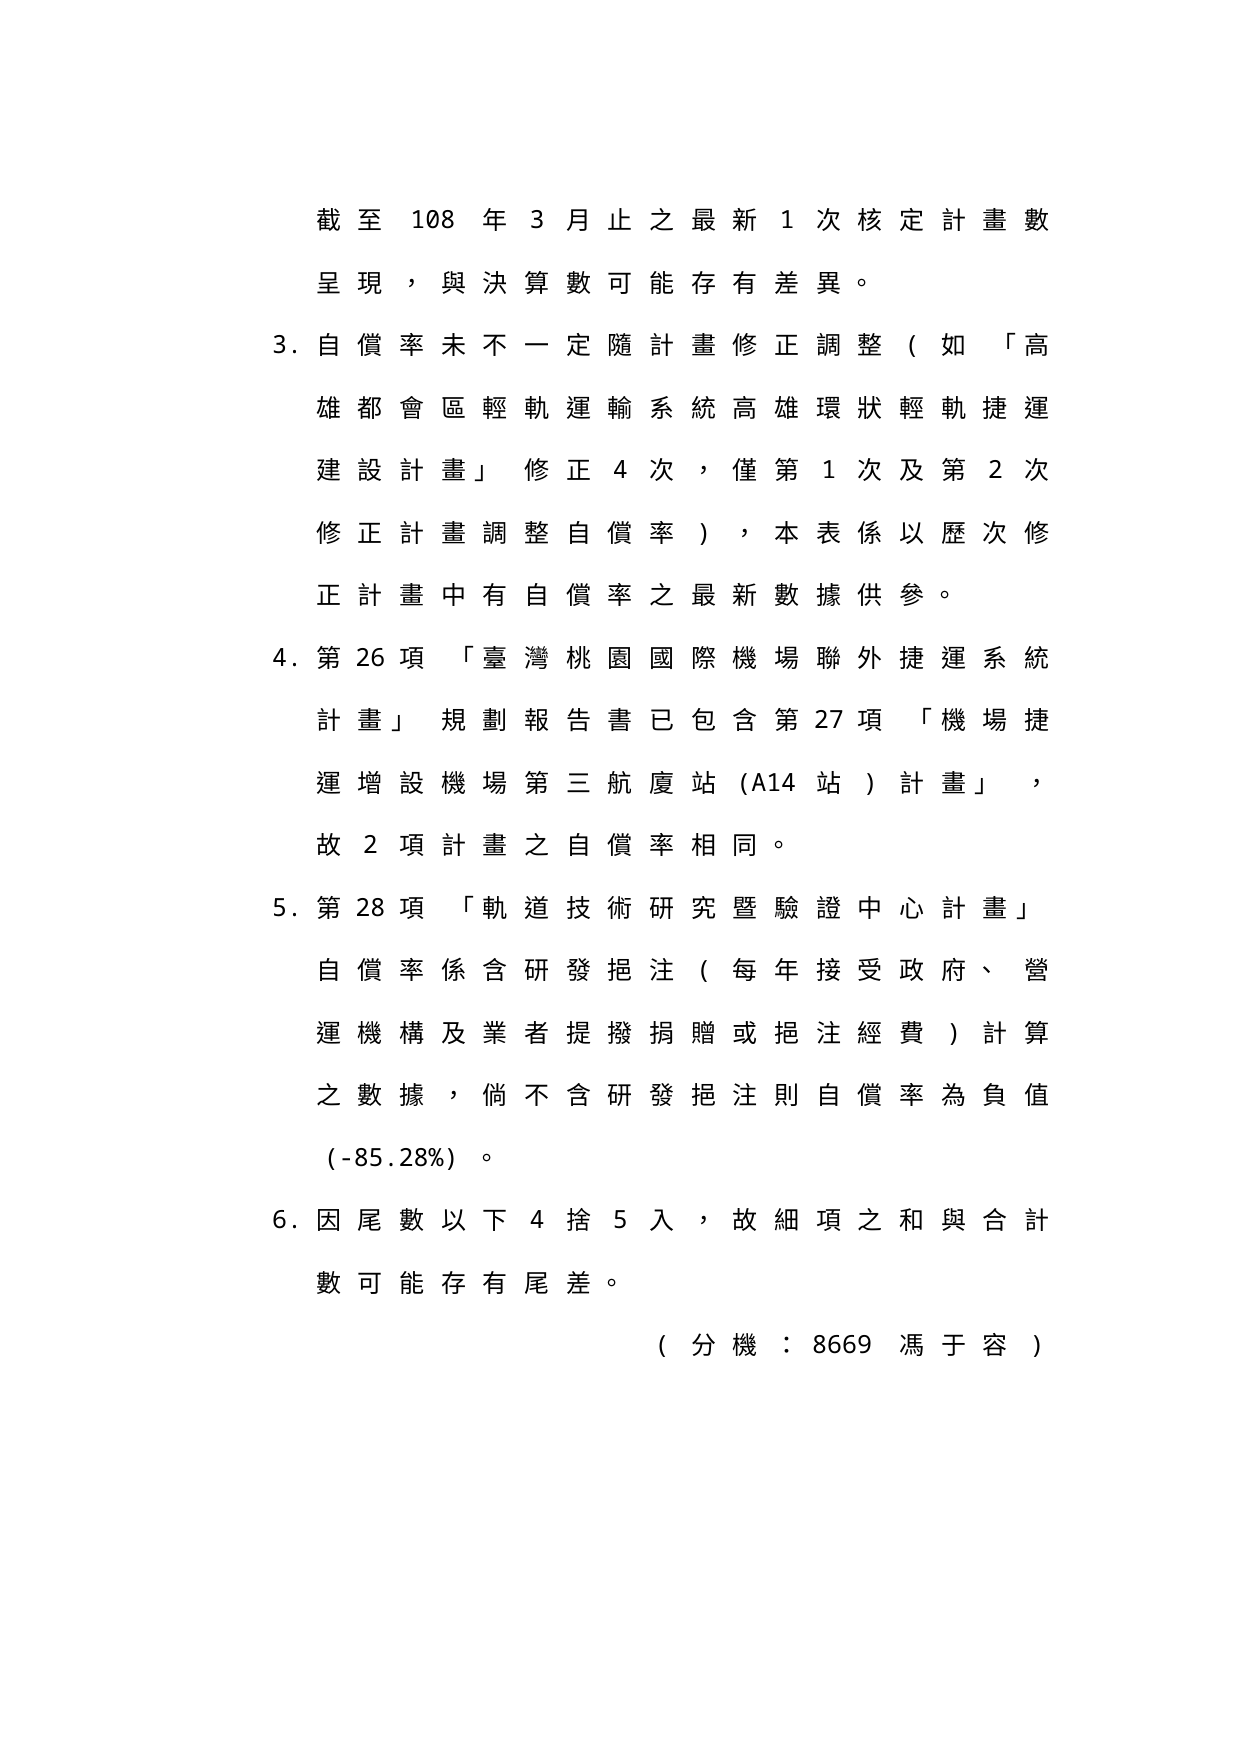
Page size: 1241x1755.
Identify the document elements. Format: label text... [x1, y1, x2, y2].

text 6.因尾數以下4捨5入，故細項之和與合計數可能存有尾差。 [256, 1177, 1058, 1302]
text (分機：8669 馮于容) [183, 1302, 1058, 1365]
text 5.第28項「軌道技術研究暨驗證中心計畫」自償率係含研發挹注(每年接受政府、營運機構及業者提撥捐贈或挹注經費)計算之數據，倘不含研發挹注則自償率為負值(-85.28%)。 [256, 865, 1058, 1177]
text 4.第26項「臺灣桃園國際機場聯外捷運系統計畫」規劃報告書已包含第27項「機場捷運增設機場第三航廈站(A14站)計畫」，故2項計畫之自償率相同。 [256, 615, 1058, 865]
text 截至108年3月止之最新1次核定計畫數呈現，與決算數可能存有差異。 [256, 177, 1058, 302]
text 3.自償率未不一定隨計畫修正調整(如「高雄都會區輕軌運輸系統高雄環狀輕軌捷運建設計畫」修正4次，僅第1次及第2次修正計畫調整自償率)，本表係以歷次修正計畫中有自償率之最新數據供參。 [256, 302, 1058, 615]
